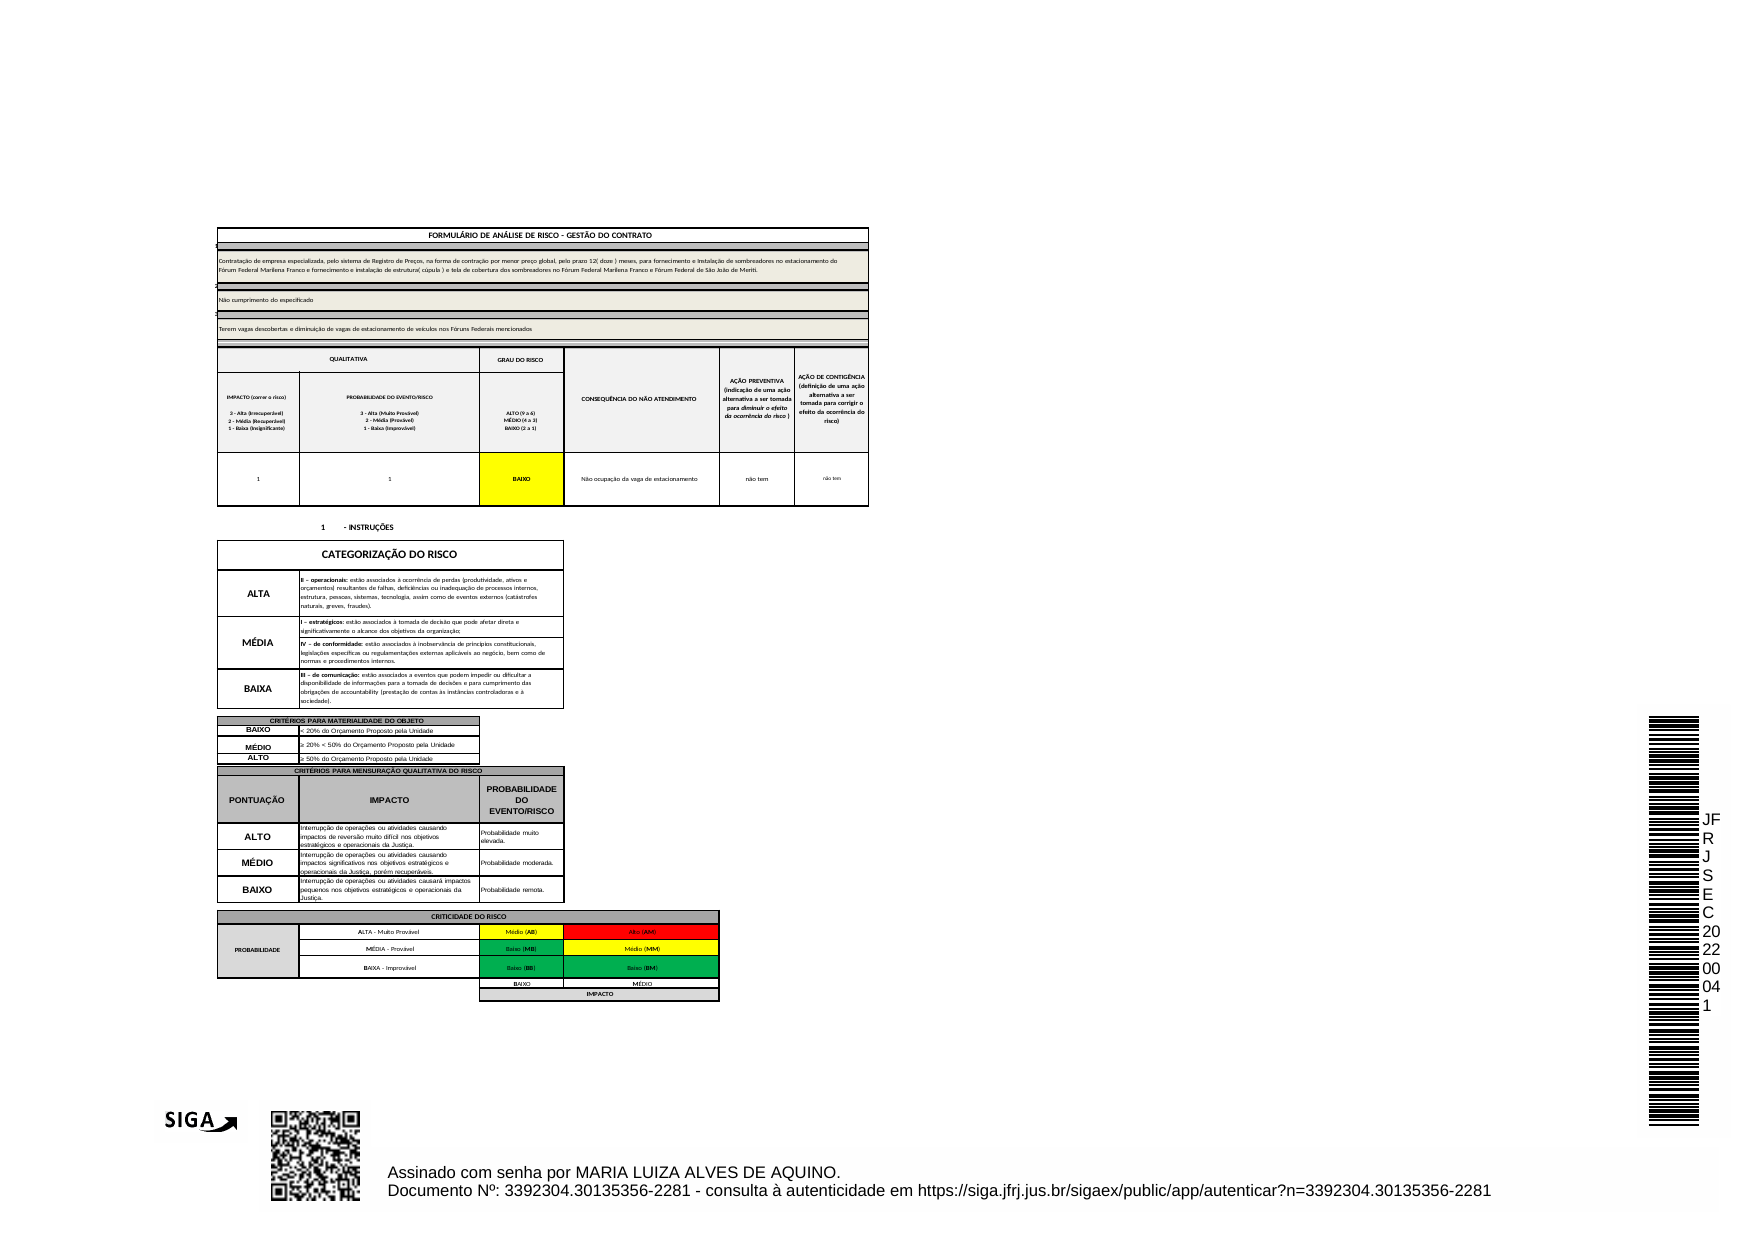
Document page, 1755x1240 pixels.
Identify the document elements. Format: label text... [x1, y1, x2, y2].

table_cell CONSEQUÊNCIA DO NÃO ATENDIMENTO [565, 349, 719, 452]
table_cell ALTO [218, 824, 298, 849]
table_cell Probabilidade muito elevada. [480, 824, 563, 849]
table_cell Baixo (BB) [480, 956, 563, 977]
table_cell Interrupção de operações ou atividades causando impactos de reversão muito difícil nos objetivos estratégicos e operacionais da Justiça. [300, 824, 479, 849]
table_cell MÉDIA [218, 617, 299, 668]
table_cell PROBABILIDADE DO EVENTO/RISCO [480, 776, 563, 822]
table_cell [218, 979, 479, 1000]
table_cell BAIXA - Improvável [300, 956, 479, 977]
table_cell ALTO (9 a 6) MÉDIO (4 a 3) BAIXO (2 a 1) [480, 373, 563, 452]
table_cell 1 [218, 453, 299, 505]
list - RISCO [870, 311, 1742, 318]
table_header CATEGORIZAÇÃO DO RISCO [218, 541, 563, 569]
table_cell 1 [300, 453, 479, 505]
table_cell Terem vagas descobertas e diminuição de vagas de estacionamento de veículos nos Fóruns Federais mencionados [218, 320, 868, 339]
table_cell Probabilidade remota. [480, 877, 563, 901]
table_header CRITICIDADE DO RISCO [218, 911, 718, 923]
table_cell AÇÃO PREVENTIVA (indicação de uma ação alternativa a ser tomada para diminuir o efeito da ocorrência do risco ) [720, 349, 794, 452]
table_cell ≥ 20% < 50% do Orçamento Proposto pela Unidade [300, 737, 479, 753]
table_cell BAIXA [218, 670, 299, 707]
table_cell Médio (MM) [564, 940, 718, 955]
text JFRJSEC202200041A [1702, 811, 1721, 1016]
table_cell PONTUAÇÃO [218, 776, 298, 822]
table_cell I – estratégicos: estão associados à tomada de decisão que pode afetar direta e significativamente o alcance dos objetivos da organização; [300, 617, 563, 637]
table_cell IMPACTO [480, 989, 718, 1000]
table_cell Contratação de empresa especializada, pelo sistema de Registro de Preços, na forma de contração por menor preço global, pelo prazo 12( doze ) meses, para fornecimento e Instalação de sombreadores no estacionamento do Fórum Federal Marilena Franco e fornecimento e instalação de estrutura( cúpula ) e tela de cobertura dos sombreadores no Fórum Federal Marilena Franco e Fórum Federal de São João de Meriti. [218, 252, 868, 282]
table_cell MÉDIO [218, 737, 298, 753]
table_cell PROBABILIDADE DO EVENTO/RISCO 3 - Alta (Muito Provável) 2 - Média (Provável) 1 - Baixa (Improvável) [300, 373, 479, 452]
table_cell ALTO [218, 754, 298, 763]
table_cell BAIXO [480, 979, 563, 987]
table_cell MÉDIA - Provável [300, 940, 479, 955]
table_header CRITÉRIOS PARA MATERIALIDADE DO OBJETO [218, 717, 479, 725]
table_cell Não ocupação da vaga de estacionamento [565, 453, 719, 505]
table_cell não tem [795, 453, 868, 505]
table_cell Não cumprimento do especificado [218, 292, 868, 310]
table_cell < 20% do Orçamento Proposto pela Unidade [300, 726, 479, 735]
table_cell Probabilidade moderada. [480, 850, 563, 875]
table_cell II – operacionais: estão associados à ocorrência de perdas (produtividade, ativos e orçamentos) resultantes de falhas, deficiências ou inadequação de processos internos, estrutura, pessoas, sistemas, tecnologia, assim como de eventos externos (catástrofes naturais, greves, fraudes). [300, 571, 563, 616]
table_cell Médio (AB) [480, 925, 563, 939]
table_cell BAIXO [218, 877, 298, 901]
table_cell BAIXO [218, 726, 298, 735]
table_cell Alto (AM) [564, 925, 718, 939]
text 1 - INSTRUÇÕES [321, 522, 1742, 532]
table_cell BAIXO [480, 453, 563, 505]
table_cell Interrupção de operações ou atividades causando impactos significativos nos objetivos estratégicos e operacionais da Justiça, porém recuperáveis. [300, 850, 479, 875]
table_cell AÇÃO DE CONTIGÊNCIA (definição de uma ação alternativa a ser tomada para corrigir o efeito da ocorrência do risco) [795, 349, 868, 452]
table_cell não tem [720, 453, 794, 505]
table_cell PROBABILIDADE [218, 925, 298, 977]
table_cell MÉDIO [218, 850, 298, 875]
list - DESCRIÇÃO DO OBJETO [869, 227, 1742, 506]
table_cell ALTA [218, 571, 299, 616]
table_cell IV – de conformidade: estão associados à inobservância de princípios constitucionais, legislações específicas ou regulamentações externas aplicáveis ao negócio, bem como de normas e procedimentos internos. [300, 638, 563, 668]
table_cell III – de comunicação: estão associados a eventos que podem impedir ou dificultar a disponibilidade de informações para a tomada de decisões e para cumprimento das obrigações de accountability (prestação de contas às instâncias controladoras e à sociedade). [300, 670, 563, 707]
table_cell Baixo (MB) [480, 940, 563, 955]
list - EVENTO DE RISCO [870, 282, 1742, 290]
table_header CRITÉRIOS PARA MENSURAÇÃO QUALITATIVA DO RISCO [218, 767, 563, 775]
table_cell IMPACTO [300, 776, 479, 822]
table_cell Baixo (BM) [564, 956, 718, 977]
text 3 - ANÁLISE DE RISCOS [870, 339, 1742, 346]
table_cell MÉDIO [564, 979, 718, 987]
table_cell Interrupção de operações ou atividades causará impactos pequenos nos objetivos estratégicos e operacionais da Justiça. [300, 877, 479, 901]
table_cell GRAU DO RISCO [480, 349, 563, 371]
table_cell ≥ 50% do Orçamento Proposto pela Unidade [300, 754, 479, 763]
table_cell IMPACTO (correr o risco) 3 - Alta (Irrecuperável) 2 - Média (Recuperável) 1 - Baixa (Insignificante) [218, 373, 299, 452]
table_cell ALTA - Muito Provável [300, 925, 479, 939]
table_cell QUALITATIVA [218, 349, 479, 371]
table_header FORMULÁRIO DE ANÁLISE DE RISCO - GESTÃO DO CONTRATO [218, 229, 868, 242]
